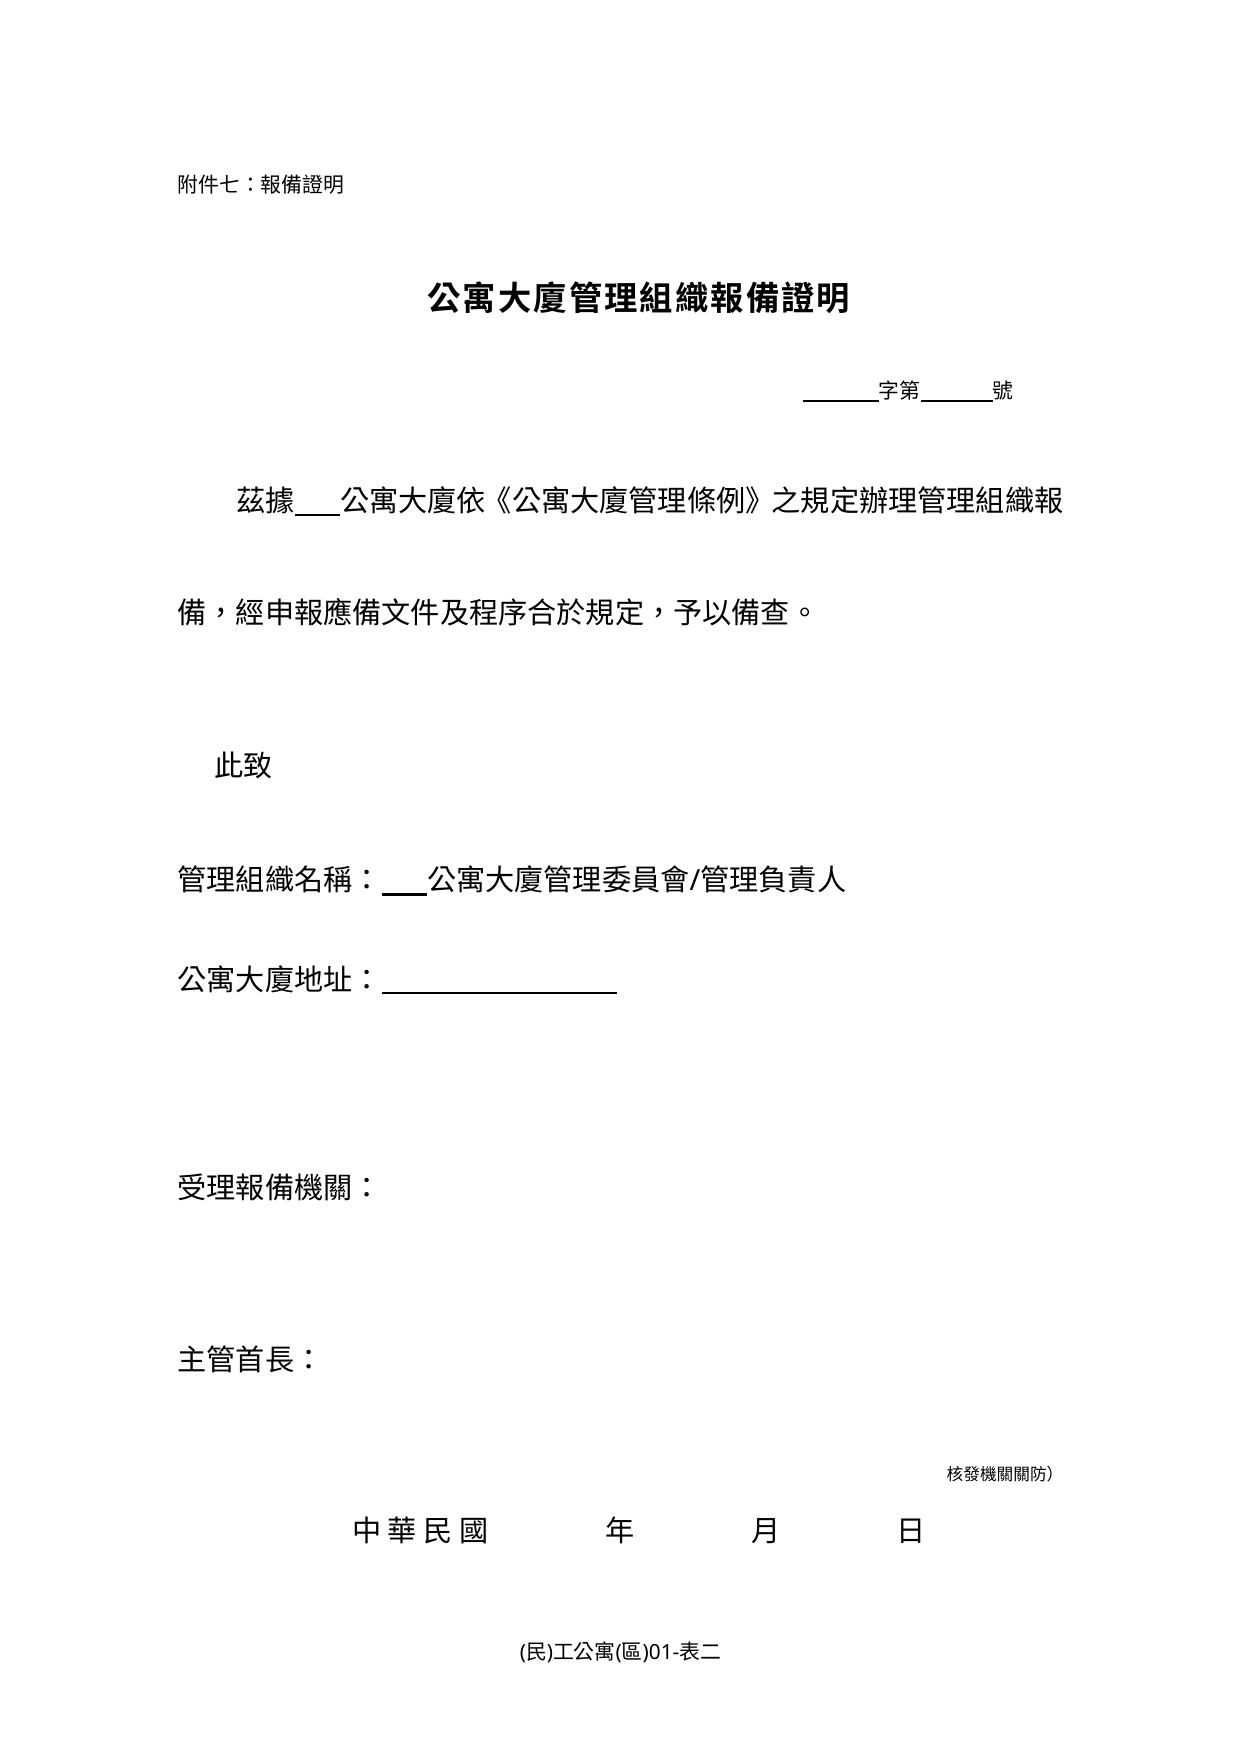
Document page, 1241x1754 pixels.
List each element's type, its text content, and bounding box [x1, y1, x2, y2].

text 核發機關關防） [177, 1454, 1063, 1492]
text 附件七：報備證明 [177, 164, 1063, 202]
text 公寓大廈管理組織報備證明 [177, 258, 1063, 333]
text 受理報備機關： [177, 1148, 1063, 1223]
text 中 華 民 國 年 月 日 [177, 1492, 1063, 1567]
text 茲據 公寓大廈依《公寓大廈管理條例》之規定辦理管理組織報備，經申報應備文件及程序合於規定，予以備查。 [177, 461, 1063, 648]
text 管理組織名稱： 公寓大廈管理委員會/管理負責人 [177, 841, 1063, 916]
text 此致 [177, 726, 1063, 801]
text 主管首長： [177, 1321, 1063, 1396]
text 公寓大廈地址： [177, 940, 1063, 1015]
text 字第 號 [177, 371, 1013, 408]
